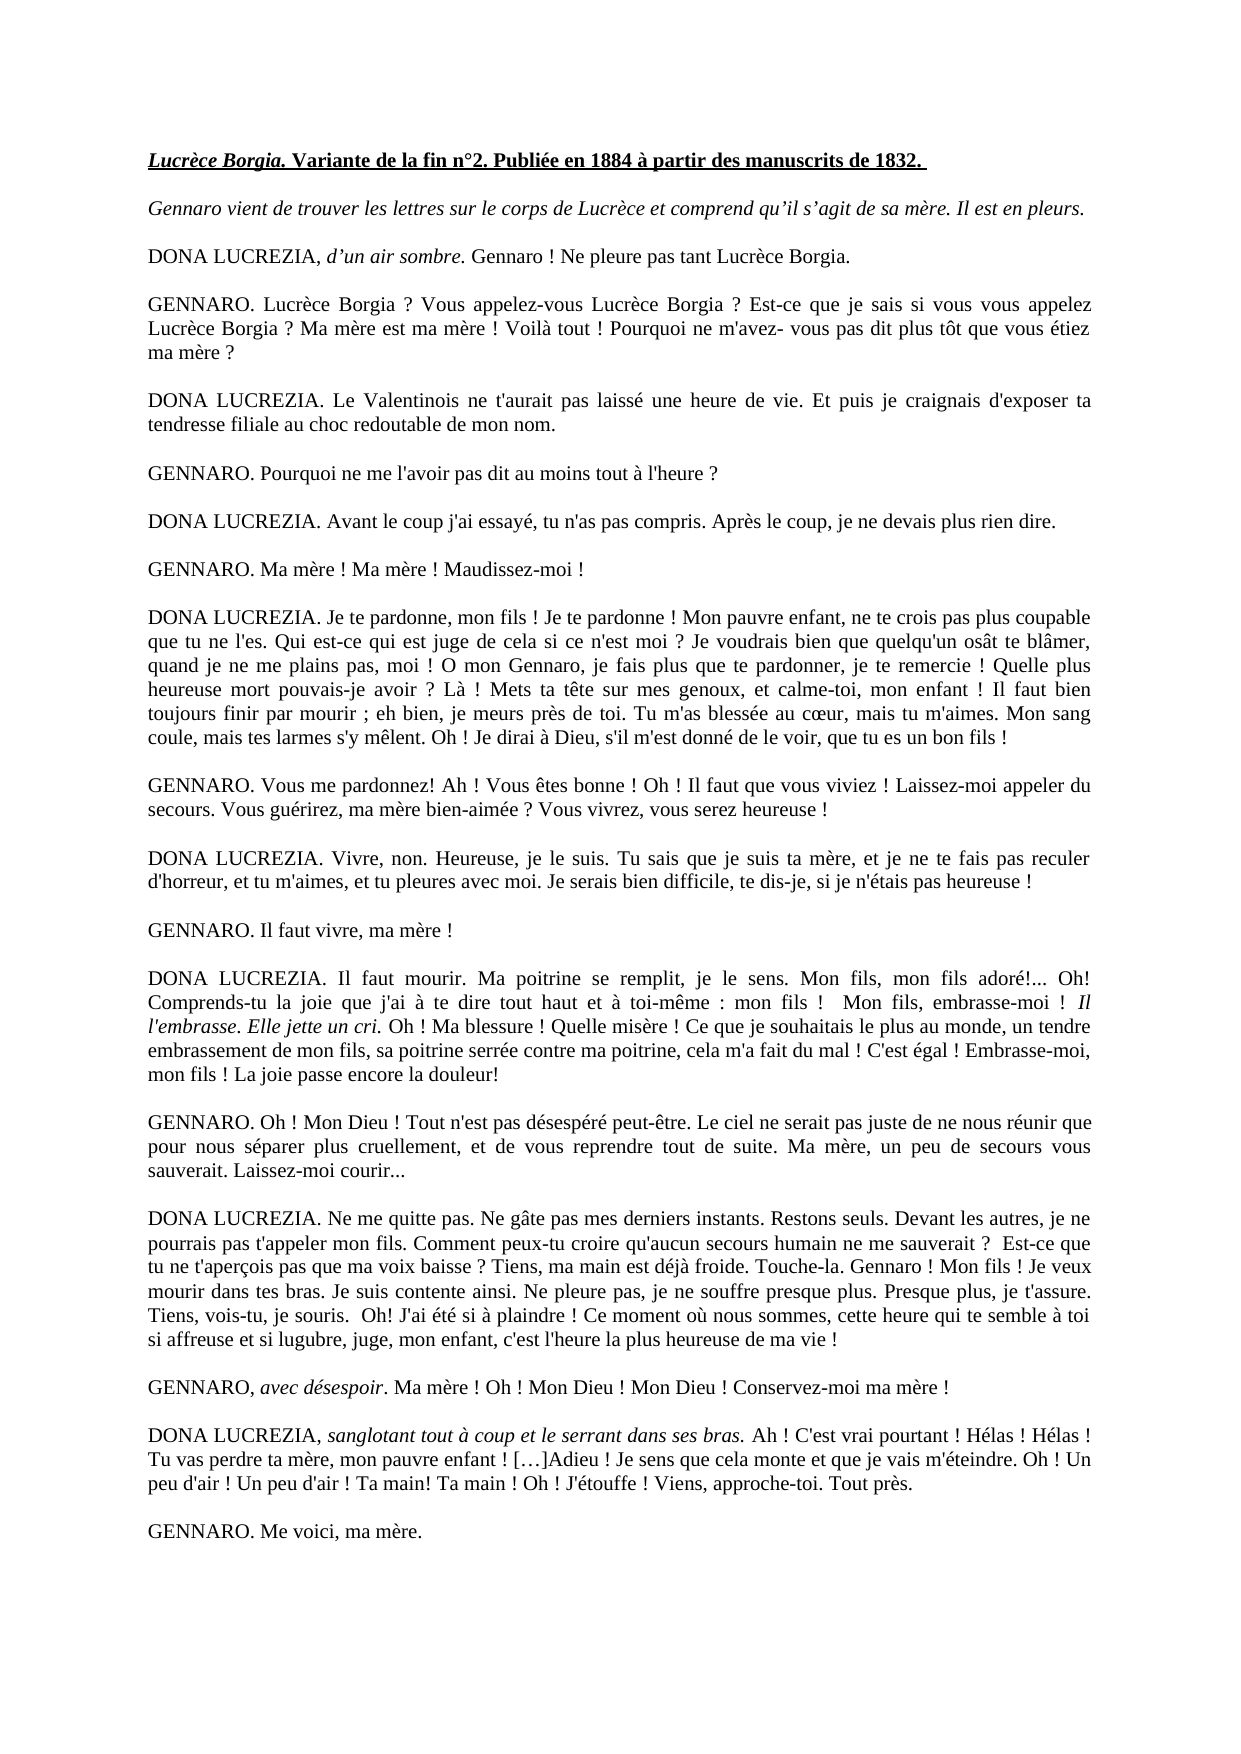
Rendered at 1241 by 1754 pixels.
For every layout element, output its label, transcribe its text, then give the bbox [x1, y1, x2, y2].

text GENNARO. Oh ! Mon Dieu ! Tout n'est pas désespéré peut-être. Le ciel ne serait pas juste de ne nous réunir que pour nous séparer plus cruellement, et de vous reprendre tout de suite. Ma mère, un peu de secours vous sauverait. Laissez-moi courir... [148, 1110, 1093, 1182]
text GENNARO. Il faut vivre, ma mère ! [148, 918, 1093, 942]
text DONA LUCREZIA. Vivre, non. Heureuse, je le suis. Tu sais que je suis ta mère, et je ne te fais pas reculer d'horreur, et tu m'aimes, et tu pleures avec moi. Je serais bien difficile, te dis-je, si je n'étais pas heureuse ! [148, 845, 1093, 893]
text GENNARO. Me voici, ma mère. [148, 1519, 1093, 1543]
text GENNARO. Ma mère ! Ma mère ! Maudissez-moi ! [148, 557, 1093, 581]
text DONA LUCREZIA. Il faut mourir. Ma poitrine se remplit, je le sens. Mon fils, mon fils adoré!... Oh! Comprends-tu la joie que j'ai à te dire tout haut et à toi-même : mon fils ! Mon fils, embrasse-moi ! Il l'embrasse. Elle jette un cri. Oh ! Ma blessure ! Quelle misère ! Ce que je souhaitais le plus au monde, un tendre embrassement de mon fils, sa poitrine serrée contre ma poitrine, cela m'a fait du mal ! C'est égal ! Embrasse-moi, mon fils ! La joie passe encore la douleur! [148, 966, 1093, 1086]
text GENNARO. Pourquoi ne me l'avoir pas dit au moins tout à l'heure ? [148, 460, 1093, 484]
text Gennaro vient de trouver les lettres sur le corps de Lucrèce et comprend qu’il s’agit de sa mère. Il est en pleurs. [148, 196, 1093, 220]
text DONA LUCREZIA, d’un air sombre. Gennaro ! Ne pleure pas tant Lucrèce Borgia. [148, 244, 1093, 268]
text DONA LUCREZIA, sanglotant tout à coup et le serrant dans ses bras. Ah ! C'est vrai pourtant ! Hélas ! Hélas ! Tu vas perdre ta mère, mon pauvre enfant ! […]Adieu ! Je sens que cela monte et que je vais m'éteindre. Oh ! Un peu d'air ! Un peu d'air ! Ta main! Ta main ! Oh ! J'étouffe ! Viens, approche-toi. Tout près. [148, 1423, 1093, 1495]
text DONA LUCREZIA. Je te pardonne, mon fils ! Je te pardonne ! Mon pauvre enfant, ne te crois pas plus coupable que tu ne l'es. Qui est-ce qui est juge de cela si ce n'est moi ? Je voudrais bien que quelqu'un osât te blâmer, quand je ne me plains pas, moi ! O mon Gennaro, je fais plus que te pardonner, je te remercie ! Quelle plus heureuse mort pouvais-je avoir ? Là ! Mets ta tête sur mes genoux, et calme-toi, mon enfant ! Il faut bien toujours finir par mourir ; eh bien, je meurs près de toi. Tu m'as blessée au cœur, mais tu m'aimes. Mon sang coule, mais tes larmes s'y mêlent. Oh ! Je dirai à Dieu, s'il m'est donné de le voir, que tu es un bon fils ! [148, 605, 1093, 749]
text Lucrèce Borgia. Variante de la fin n°2. Publiée en 1884 à partir des manuscrits de 1832. [148, 148, 1093, 172]
text DONA LUCREZIA. Avant le coup j'ai essayé, tu n'as pas compris. Après le coup, je ne devais plus rien dire. [148, 508, 1093, 533]
text GENNARO. Lucrèce Borgia ? Vous appelez-vous Lucrèce Borgia ? Est-ce que je sais si vous vous appelez Lucrèce Borgia ? Ma mère est ma mère ! Voilà tout ! Pourquoi ne m'avez- vous pas dit plus tôt que vous étiez ma mère ? [148, 292, 1093, 364]
text GENNARO. Vous me pardonnez! Ah ! Vous êtes bonne ! Oh ! Il faut que vous viviez ! Laissez-moi appeler du secours. Vous guérirez, ma mère bien-aimée ? Vous vivrez, vous serez heureuse ! [148, 773, 1093, 821]
text GENNARO, avec désespoir. Ma mère ! Oh ! Mon Dieu ! Mon Dieu ! Conservez-moi ma mère ! [148, 1375, 1093, 1399]
text DONA LUCREZIA. Le Valentinois ne t'aurait pas laissé une heure de vie. Et puis je craignais d'exposer ta tendresse filiale au choc redoutable de mon nom. [148, 388, 1093, 436]
text DONA LUCREZIA. Ne me quitte pas. Ne gâte pas mes derniers instants. Restons seuls. Devant les autres, je ne pourrais pas t'appeler mon fils. Comment peux-tu croire qu'aucun secours humain ne me sauverait ? Est-ce que tu ne t'aperçois pas que ma voix baisse ? Tiens, ma main est déjà froide. Touche-la. Gennaro ! Mon fils ! Je veux mourir dans tes bras. Je suis contente ainsi. Ne pleure pas, je ne souffre presque plus. Presque plus, je t'assure. Tiens, vois-tu, je souris. Oh! J'ai été si à plaindre ! Ce moment où nous sommes, cette heure qui te semble à toi si affreuse et si lugubre, juge, mon enfant, c'est l'heure la plus heureuse de ma vie ! [148, 1206, 1093, 1351]
